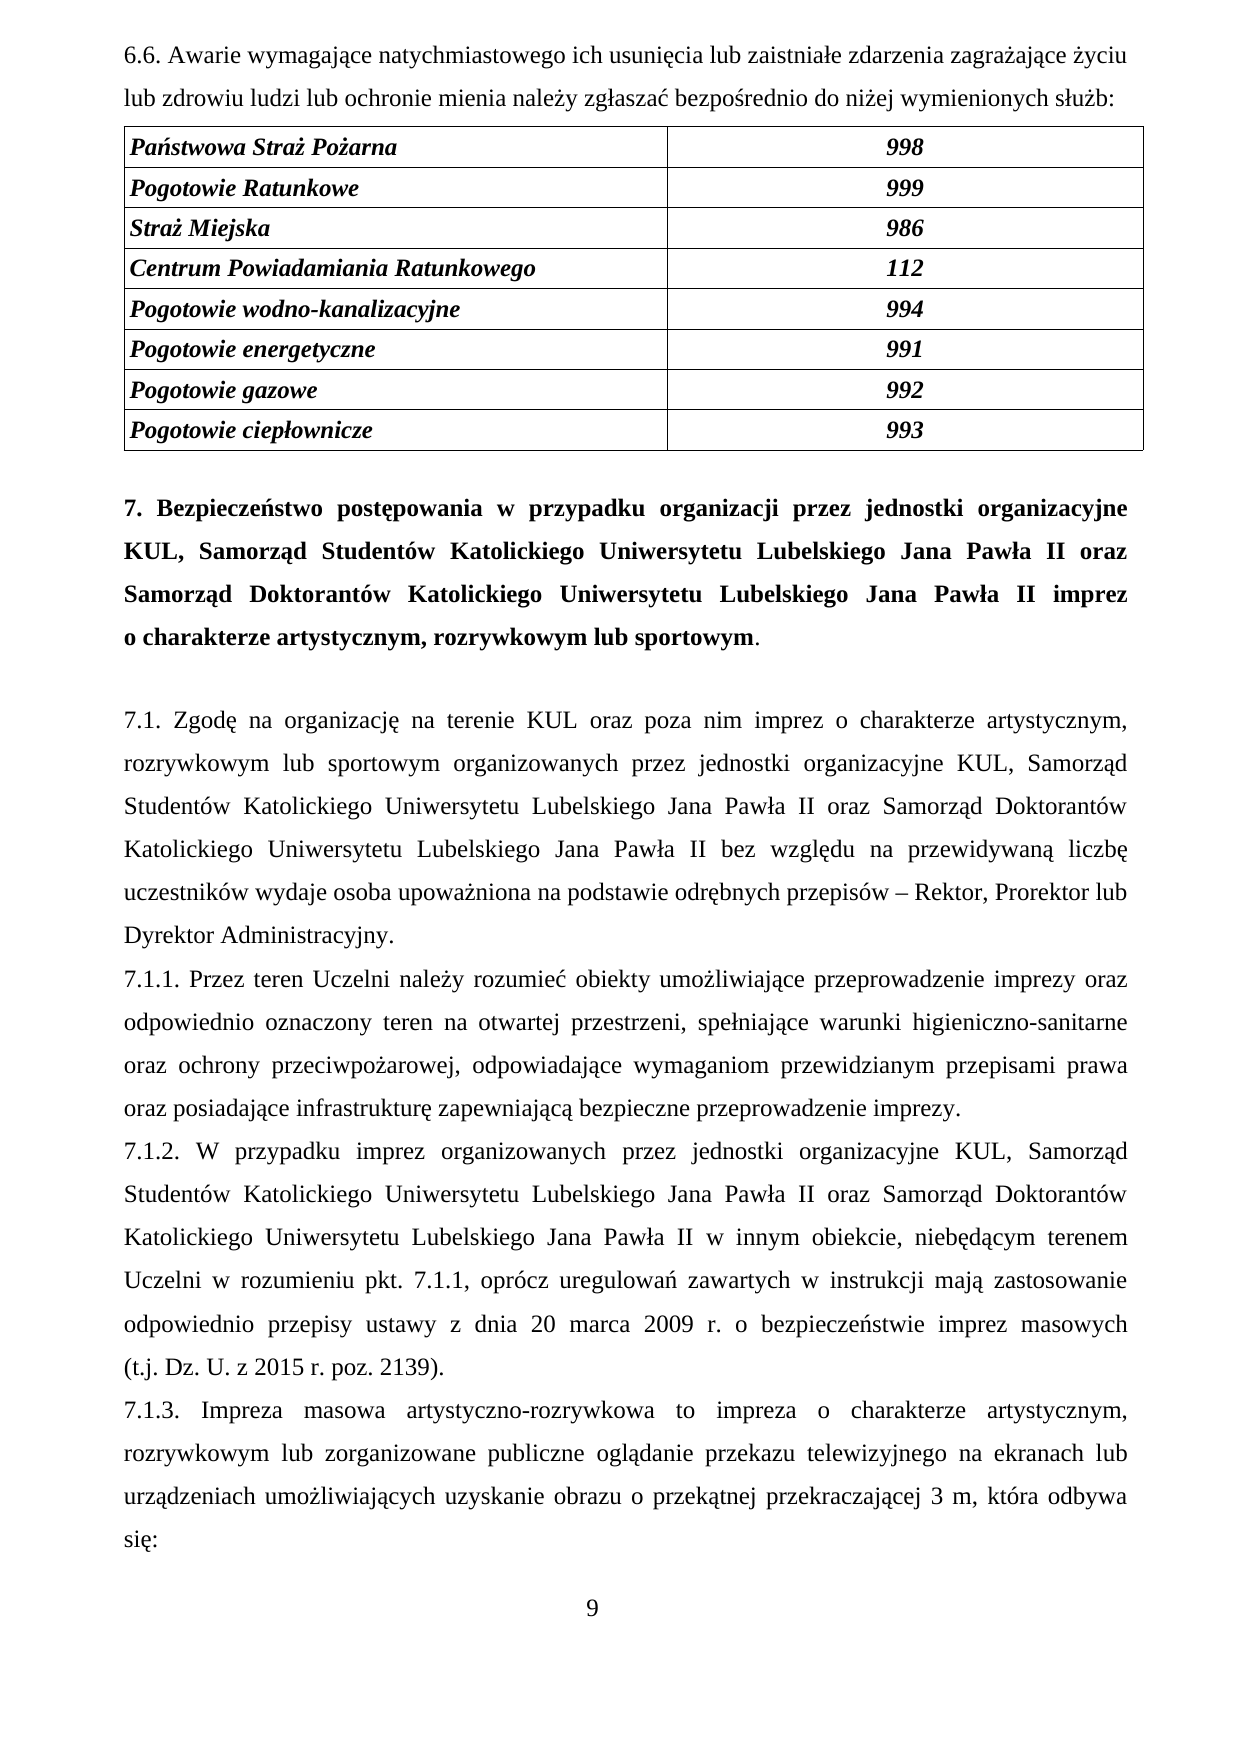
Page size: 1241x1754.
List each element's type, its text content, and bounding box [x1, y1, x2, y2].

table_cell 992 [668, 370, 1143, 409]
table_cell Pogotowie wodno-kanalizacyjne [125, 289, 667, 328]
text 7. Bezpieczeństwo postępowania w przypadku organizacji przez jednostki organizacyjne KUL, Samorząd Studentów Katolickiego Uniwersytetu Lubelskiego Jana Pawła II oraz Samorząd Doktorantów Katolickiego Uniwersytetu Lubelskiego Jana Pawła II imprez o charakterze artystycznym, rozrywkowym lub sportowym. [124, 493, 1128, 651]
table_cell 986 [668, 208, 1143, 248]
table_cell Pogotowie ciepłownicze [125, 410, 667, 450]
table_cell 993 [668, 410, 1143, 450]
text 7.1.3. Impreza masowa artystyczno-rozrywkowa to impreza o charakterze artystycznym, rozrywkowym lub zorganizowane publiczne oglądanie przekazu telewizyjnego na ekranach lub urządzeniach umożliwiających uzyskanie obrazu o przekątnej przekraczającej 3 m, która odbywa się: [124, 1395, 1128, 1553]
table_cell Straż Miejska [125, 208, 667, 248]
table_header 998 [668, 127, 1143, 167]
text 7.1.1. Przez teren Uczelni należy rozumieć obiekty umożliwiające przeprowadzenie imprezy oraz odpowiednio oznaczony teren na otwartej przestrzeni, spełniające warunki higieniczno-sanitarne oraz ochrony przeciwpożarowej, odpowiadające wymaganiom przewidzianym przepisami prawa oraz posiadające infrastrukturę zapewniającą bezpieczne przeprowadzenie imprezy. [124, 964, 1128, 1122]
table_cell 999 [668, 168, 1143, 207]
table_cell 991 [668, 330, 1143, 369]
text 7.1. Zgodę na organizację na terenie KUL oraz poza nim imprez o charakterze artystycznym, rozrywkowym lub sportowym organizowanych przez jednostki organizacyjne KUL, Samorząd Studentów Katolickiego Uniwersytetu Lubelskiego Jana Pawła II oraz Samorząd Doktorantów Katolickiego Uniwersytetu Lubelskiego Jana Pawła II bez względu na przewidywaną liczbę uczestników wydaje osoba upoważniona na podstawie odrębnych przepisów – Rektor, Prorektor lub Dyrektor Administracyjny. [124, 705, 1128, 949]
table_cell Pogotowie Ratunkowe [125, 168, 667, 207]
table_cell Pogotowie gazowe [125, 370, 667, 409]
table_cell Centrum Powiadamiania Ratunkowego [125, 249, 667, 288]
table_header Państwowa Straż Pożarna [125, 127, 667, 167]
text 7.1.2. W przypadku imprez organizowanych przez jednostki organizacyjne KUL, Samorząd Studentów Katolickiego Uniwersytetu Lubelskiego Jana Pawła II oraz Samorząd Doktorantów Katolickiego Uniwersytetu Lubelskiego Jana Pawła II w innym obiekcie, niebędącym terenem Uczelni w rozumieniu pkt. 7.1.1, oprócz uregulowań zawartych w instrukcji mają zastosowanie odpowiednio przepisy ustawy z dnia 20 marca 2009 r. o bezpieczeństwie imprez masowych (t.j. Dz. U. z 2015 r. poz. 2139). [124, 1136, 1128, 1381]
table_cell 994 [668, 289, 1143, 328]
text 6.6. Awarie wymagające natychmiastowego ich usunięcia lub zaistniałe zdarzenia zagrażające życiu lub zdrowiu ludzi lub ochronie mienia należy zgłaszać bezpośrednio do niżej wymienionych służb: [124, 40, 1128, 112]
table_cell Pogotowie energetyczne [125, 330, 667, 369]
table_cell 112 [668, 249, 1143, 288]
